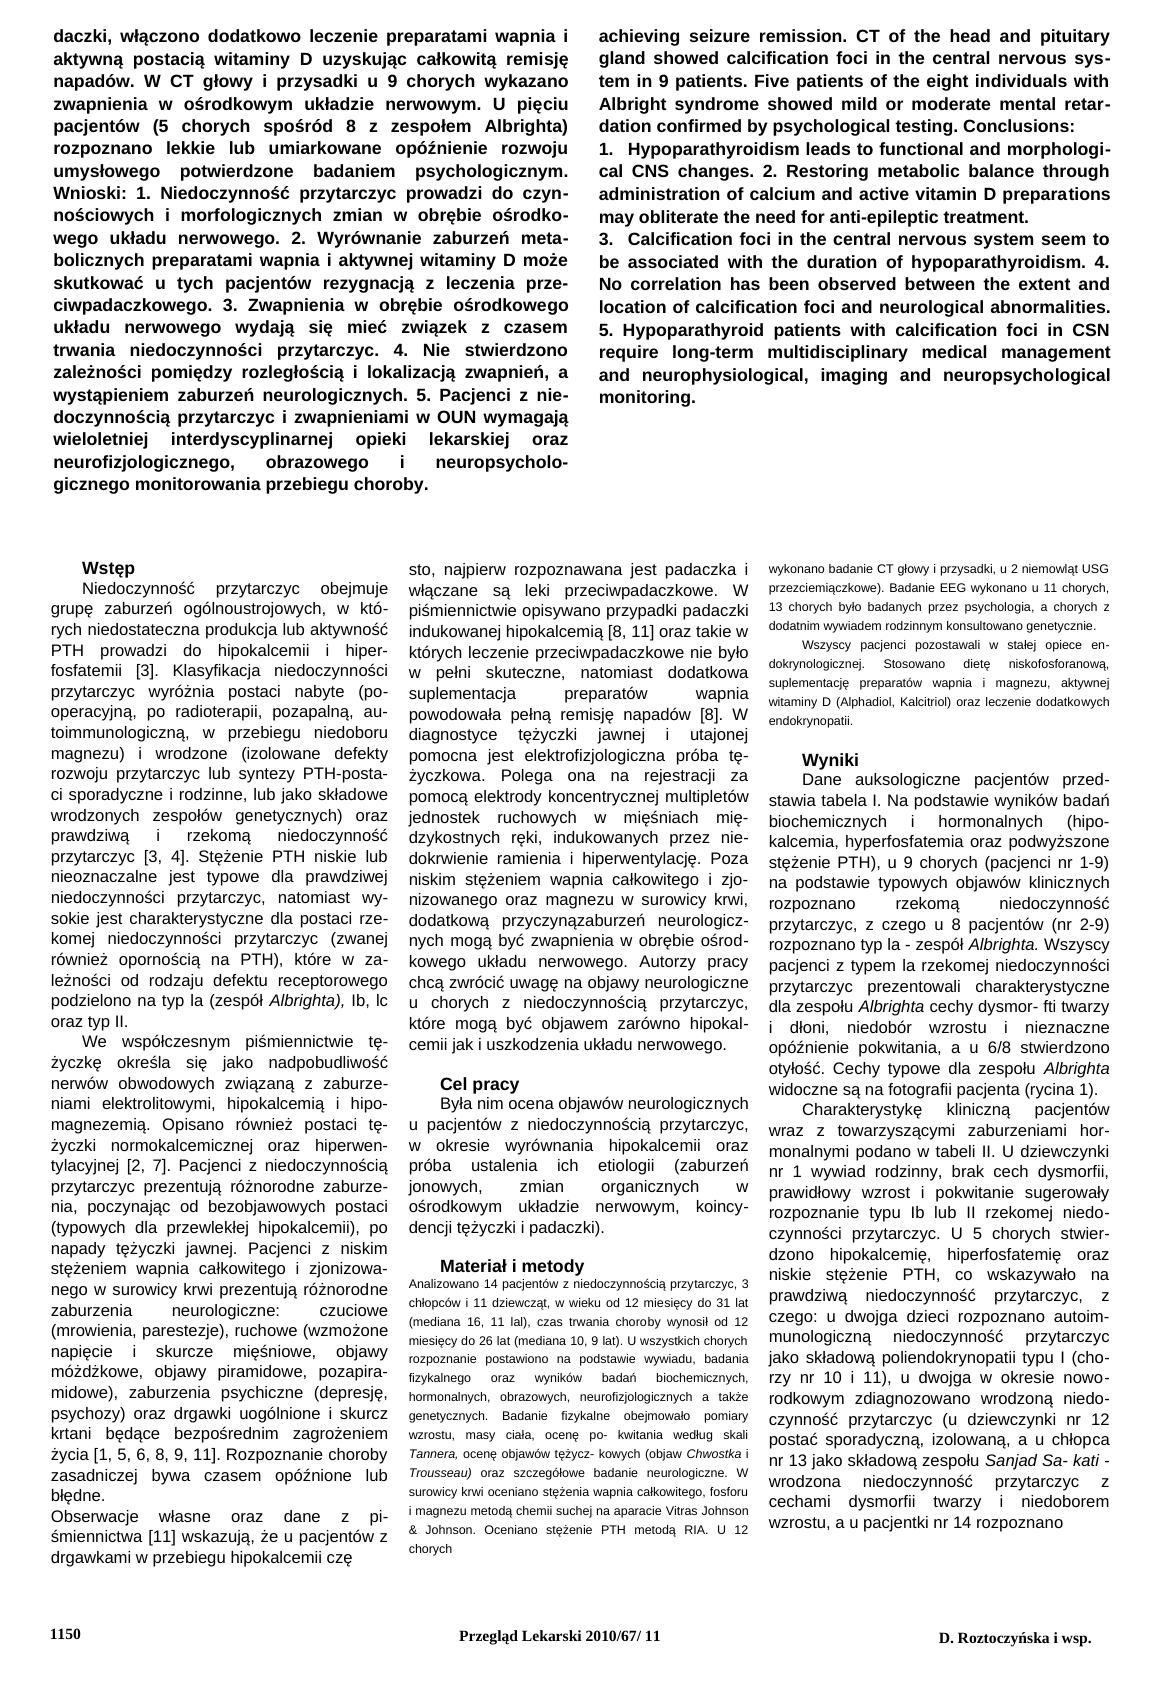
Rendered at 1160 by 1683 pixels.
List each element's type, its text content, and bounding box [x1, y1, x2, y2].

list Calcification foci in the central nervous system seem to be associated with the duration of hypoparathyroidism. 4. No correlation has been observed between the extent and location of calcification foci and neurological abnormali­ties. 5. Hypoparathyroid patients with calcification foci in CSN require long-term multidisciplinary medical manage­ment and neurophysiological, imaging and neuropsycho­logical monitoring. [598, 229, 1111, 408]
subtitle Wstęp [51, 558, 388, 578]
subtitle Cel pracy [408, 1074, 748, 1094]
text We współczesnym piśmiennictwie tę- życzkę określa się jako nadpobudliwość nerwów obwodowych związaną z zaburze­niami elektrolitowymi, hipokalcemią i hipo- magnezemią. Opisano również postaci tę- życzki normokalcemicznej oraz hiperwen- tylacyjnej [2, 7]. Pacjenci z niedoczynnością przytarczyc prezentują różnorodne zaburze­nia, poczynając od bezobjawowych postaci (typowych dla przewlekłej hipokalcemii), po napady tężyczki jawnej. Pacjenci z niskim stężeniem wapnia całkowitego i zjonizowa- nego w surowicy krwi prezentują różnorod­ne zaburzenia neurologiczne: czuciowe (mrowienia, parestezje), ruchowe (wzmo­żone napięcie i skurcze mięśniowe, objawy móżdżkowe, objawy piramidowe, pozapira- midowe), zaburzenia psychiczne (depresję, psychozy) oraz drgawki uogólnione i skurcz krtani będące bezpośrednim zagrożeniem życia [1, 5, 6, 8, 9, 11]. Rozpoznanie choroby zasadniczej bywa czasem opóźnione lub błędne. [51, 1032, 388, 1505]
text Niedoczynność przytarczyc obejmuje grupę zaburzeń ogólnoustrojowych, w któ­rych niedostateczna produkcja lub aktyw­ność PTH prowadzi do hipokalcemii i hiper- fosfatemii [3]. Klasyfikacja niedoczynności przytarczyc wyróżnia postaci nabyte (po­operacyjną, po radioterapii, pozapalną, au- toimmunologiczną, w przebiegu niedoboru magnezu) i wrodzone (izolowane defekty rozwoju przytarczyc lub syntezy PTH-posta- ci sporadyczne i rodzinne, lub jako składo­we wrodzonych zespołów genetycznych) oraz prawdziwą i rzekomą niedoczynność przytarczyc [3, 4]. Stężenie PTH niskie lub nieoznaczalne jest typowe dla prawdziwej niedoczynności przytarczyc, natomiast wy­sokie jest charakterystyczne dla postaci rze­komej niedoczynności przytarczyc (zwanej również opornością na PTH), które w za­leżności od rodzaju defektu receptorowego podzielono na typ la (zespół Albrighta), Ib, lc oraz typ II. [51, 578, 388, 1031]
list Hypoparathyroidism leads to functional and morphologi­cal CNS changes. 2. Restoring metabolic balance through administration of calcium and active vitamin D prepara­tions may obliterate the need for anti-epileptic treatment. [598, 138, 1111, 227]
text Dane auksologiczne pacjentów przed­stawia tabela I. Na podstawie wyników ba­dań biochemicznych i hormonalnych (hipo- kalcemia, hyperfosfatemia oraz podwyższo­ne stężenie PTH), u 9 chorych (pacjenci nr 1-9) na podstawie typowych objawów klinicz­nych rozpoznano rzekomą niedoczynność przytarczyc, z czego u 8 pacjentów (nr 2-9) rozpoznano typ la - zespół Albrighta. Wszy­scy pacjenci z typem la rzekomej niedoczyn­ności przytarczyc prezentowali charaktery­styczne dla zespołu Albrighta cechy dysmor- fti twarzy i dłoni, niedobór wzrostu i nieznacz­ne opóźnienie pokwitania, a u 6/8 stwier­dzono otyłość. Cechy typowe dla zespołu Albrighta widoczne są na fotografii pacjen­ta (rycina 1). [768, 770, 1109, 1099]
text wykonano badanie CT głowy i przysadki, u 2 niemowląt USG przezciemiączkowe). Badanie EEG wykonano u 11 chorych, 13 chorych było badanych przez psycholo­gia, a chorych z dodatnim wywiadem rodzinnym konsul­towano genetycznie. [768, 561, 1109, 633]
text Wszyscy pacjenci pozostawali w stałej opiece en­dokrynologicznej. Stosowano dietę niskofosforanową, suplementację preparatów wapnia i magnezu, aktywnej witaminy D (Alphadiol, Kalcitriol) oraz leczenie dodatko­wych endokrynopatii. [768, 638, 1109, 728]
text Analizowano 14 pacjentów z niedoczynnością przy­tarczyc, 3 chłopców i 11 dziewcząt, w wieku od 12 mie­sięcy do 31 lat (mediana 16, 11 lal), czas trwania choro­by wynosił od 12 miesięcy do 26 lat (mediana 10, 9 lat). U wszystkich chorych rozpoznanie postawiono na pod­stawie wywiadu, badania fizykalnego oraz wyników ba­dań biochemicznych, hormonalnych, obrazowych, neu­rofizjologicznych a także genetycznych. Badanie fizykal­ne obejmowało pomiary wzrostu, masy ciała, ocenę po- kwitania według skali Tannera, ocenę objawów tężycz- kowych (objaw Chwostka i Trousseau) oraz szczegóło­we badanie neurologiczne. W surowicy krwi oceniano stężenia wapnia całkowitego, fosforu i magnezu meto­dą chemii suchej na aparacie Vitras Johnson & John­son. Oceniano stężenie PTH metodą RIA. U 12 chorych [408, 1276, 748, 1556]
text Była nim ocena objawów neurologicz­nych u pacjentów z niedoczynnością przy­tarczyc, w okresie wyrównania hipokalce­mii oraz próba ustalenia ich etiologii (zabu­rzeń jonowych, zmian organicznych w ośrodkowym układzie nerwowym, koincy­dencji tężyczki i padaczki). [408, 1094, 748, 1237]
text Charakterystykę kliniczną pacjentów wraz z towarzyszącymi zaburzeniami hor­monalnymi podano w tabeli II. U dziewczynki nr 1 wywiad rodzinny, brak cech dysmorfii, prawidłowy wzrost i pokwitanie sugerowały rozpoznanie typu Ib lub II rzekomej niedo­czynności przytarczyc. U 5 chorych stwier­dzono hipokalcemię, hiperfosfatemię oraz niskie stężenie PTH, co wskazywało na prawdziwą niedoczynność przytarczyc, z czego: u dwojga dzieci rozpoznano autoim- munologiczną niedoczynność przytarczyc jako składową poliendokrynopatii typu I (cho­rzy nr 10 i 11), u dwojga w okresie nowo­rodkowym zdiagnozowano wrodzoną niedo­czynność przytarczyc (u dziewczynki nr 12 postać sporadyczną, izolowaną, a u chłop­ca nr 13 jako składową zespołu Sanjad Sa- kati - wrodzona niedoczynność przytarczyc z cechami dysmorfii twarzy i niedoborem wzrostu, a u pacjentki nr 14 rozpoznano [768, 1100, 1109, 1532]
subtitle Wyniki [768, 750, 1109, 770]
text achieving seizure remission. CT of the head and pituitary gland showed calcification foci in the central nervous sys­tem in 9 patients. Five patients of the eight individuals with Albright syndrome showed mild or moderate mental retar­dation confirmed by psychological testing. Conclusions: [598, 26, 1111, 136]
text 1150 [49, 1624, 86, 1642]
text Przegląd Lekarski 2010/67/ 11 [459, 1627, 695, 1645]
text Obserwacje własne oraz dane z pi­śmiennictwa [11] wskazują, że u pacjentów z drgawkami w przebiegu hipokalcemii czę­ [51, 1507, 388, 1567]
text sto, najpierw rozpoznawana jest padaczka i włączane są leki przeciwpadaczkowe. W piśmiennictwie opisywano przypadki pa­daczki indukowanej hipokalcemią [8, 11] oraz takie w których leczenie przeciwpadaczko­we nie było w pełni skuteczne, natomiast dodatkowa suplementacja preparatów wap­nia powodowała pełną remisję napadów [8]. W diagnostyce tężyczki jawnej i utajonej pomocna jest elektrofizjologiczna próba tę- życzkowa. Polega ona na rejestracji za pomocą elektrody koncentrycznej multiple­tów jednostek ruchowych w mięśniach mię- dzykostnych ręki, indukowanych przez nie­dokrwienie ramienia i hiperwentylację. Poza niskim stężeniem wapnia całkowitego i zjo- nizowanego oraz magnezu w surowicy krwi, dodatkową przyczynązaburzeń neurologicz­nych mogą być zwapnienia w obrębie ośrod­kowego układu nerwowego. Autorzy pracy chcą zwrócić uwagę na objawy neurologicz­ne u chorych z niedoczynnością przytarczyc, które mogą być objawem zarówno hipokal­cemii jak i uszkodzenia układu nerwowego. [408, 560, 748, 1053]
subtitle Materiał i metody [408, 1257, 748, 1276]
text daczki, włączono dodatkowo leczenie preparatami wapnia i aktywną postacią witaminy D uzyskując całkowitą remi­sję napadów. W CT głowy i przysadki u 9 chorych wykaza­no zwapnienia w ośrodkowym układzie nerwowym. U pię­ciu pacjentów (5 chorych spośród 8 z zespołem Albrighta) rozpoznano lekkie lub umiarkowane opóźnienie rozwoju umysłowego potwierdzone badaniem psychologicznym. Wnioski: 1. Niedoczynność przytarczyc prowadzi do czyn­nościowych i morfologicznych zmian w obrębie ośrodko­wego układu nerwowego. 2. Wyrównanie zaburzeń meta­bolicznych preparatami wapnia i aktywnej witaminy D może skutkować u tych pacjentów rezygnacją z leczenia prze- ciwpadaczkowego. 3. Zwapnienia w obrębie ośrodkowe­go układu nerwowego wydają się mieć związek z czasem trwania niedoczynności przytarczyc. 4. Nie stwierdzono zależności pomiędzy rozległością i lokalizacją zwapnień, a wystąpieniem zaburzeń neurologicznych. 5. Pacjenci z nie­doczynnością przytarczyc i zwapnieniami w OUN wy­magają wieloletniej interdyscyplinarnej opieki lekarskiej oraz neurofizjologicznego, obrazowego i neuropsycholo- gicznego monitorowania przebiegu choroby. [53, 26, 568, 494]
text D. Roztoczyńska i wsp. [938, 1628, 1106, 1646]
